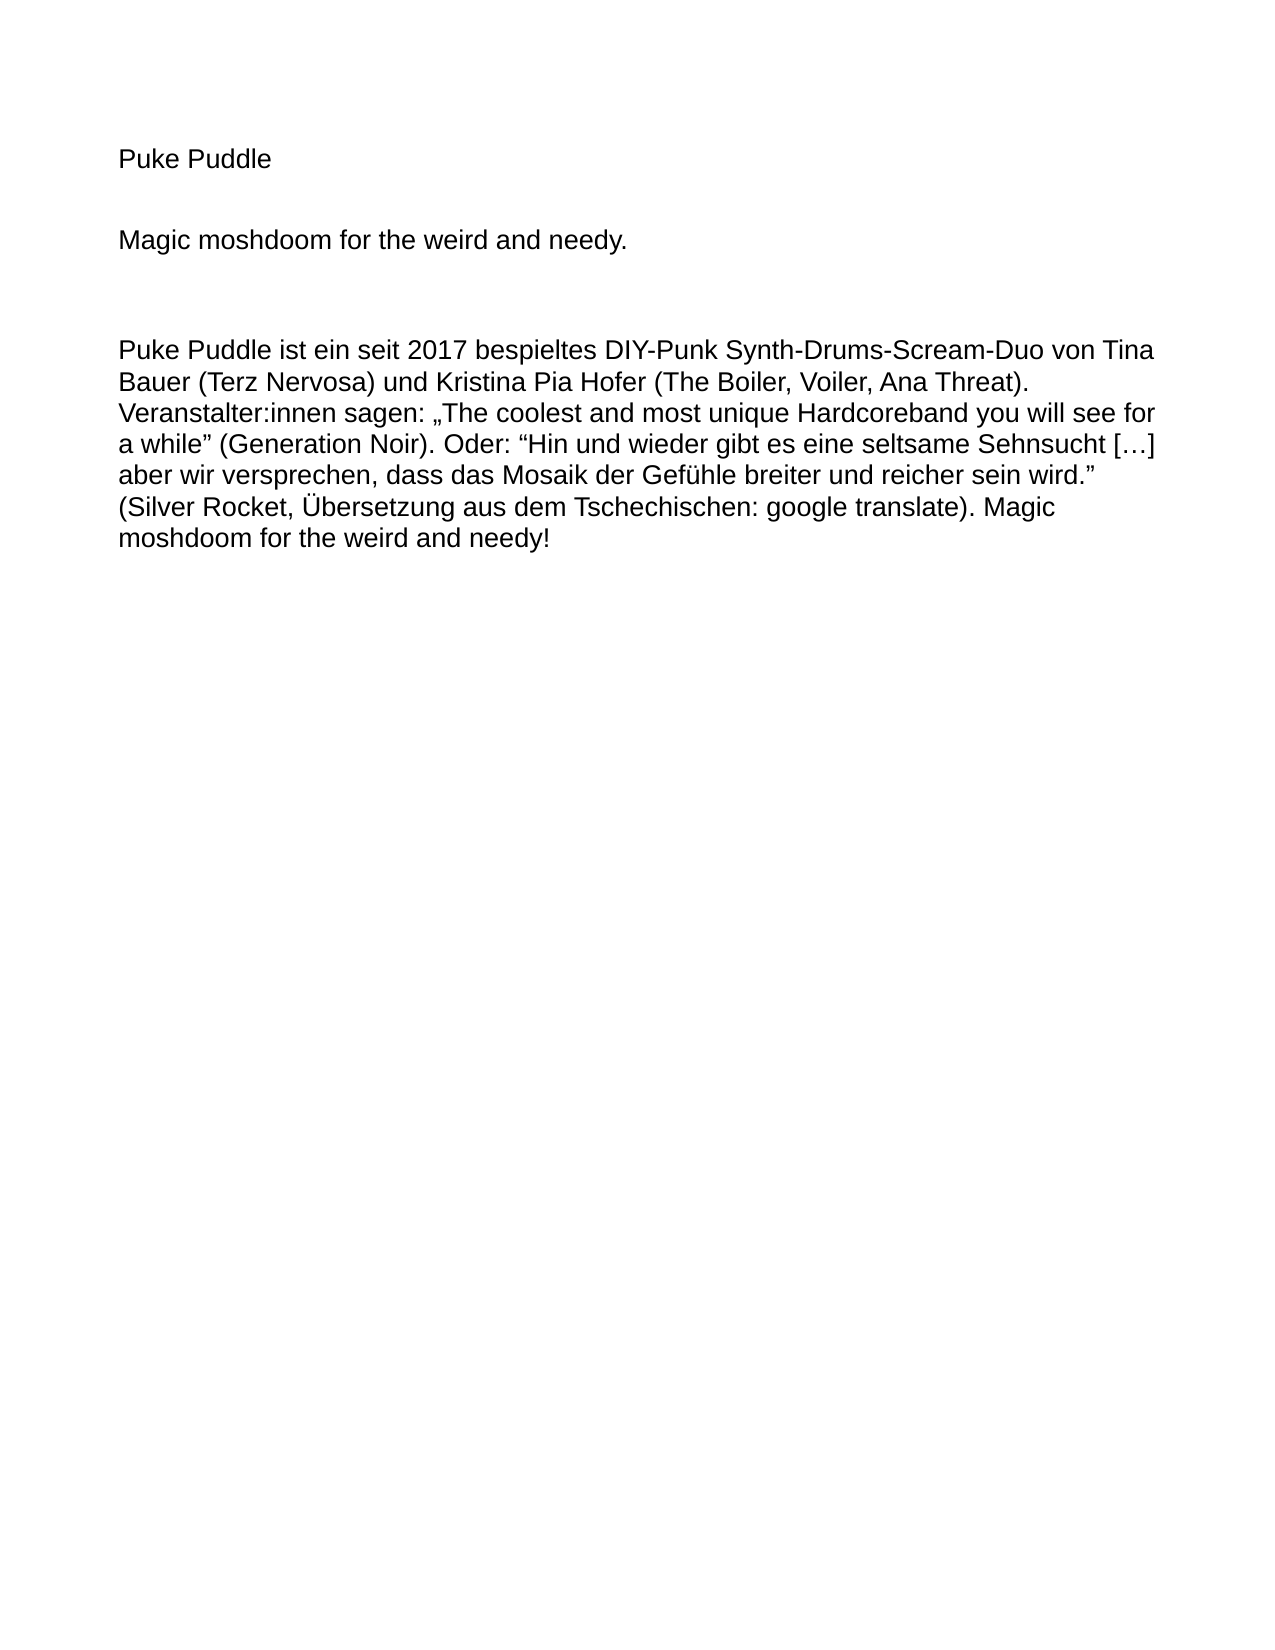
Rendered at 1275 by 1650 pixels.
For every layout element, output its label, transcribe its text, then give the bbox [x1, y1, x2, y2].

text Puke Puddle [118, 143, 1157, 174]
text Puke Puddle ist ein seit 2017 bespieltes DIY-Punk Synth-Drums-Scream-Duo von Tina Bauer (Terz Nervosa) und Kristina Pia Hofer (The Boiler, Voiler, Ana Threat). Veranstalter:innen sagen: „The coolest and most unique Hardcoreband you will see for a while” (Generation Noir). Oder: “Hin und wieder gibt es eine seltsame Sehnsucht […] aber wir versprechen, dass das Mosaik der Gefühle breiter und reicher sein wird.” (Silver Rocket, Übersetzung aus dem Tschechischen: google translate). Magic moshdoom for the weird and needy! [118, 334, 1157, 553]
text Magic moshdoom for the weird and needy. [118, 224, 1157, 284]
